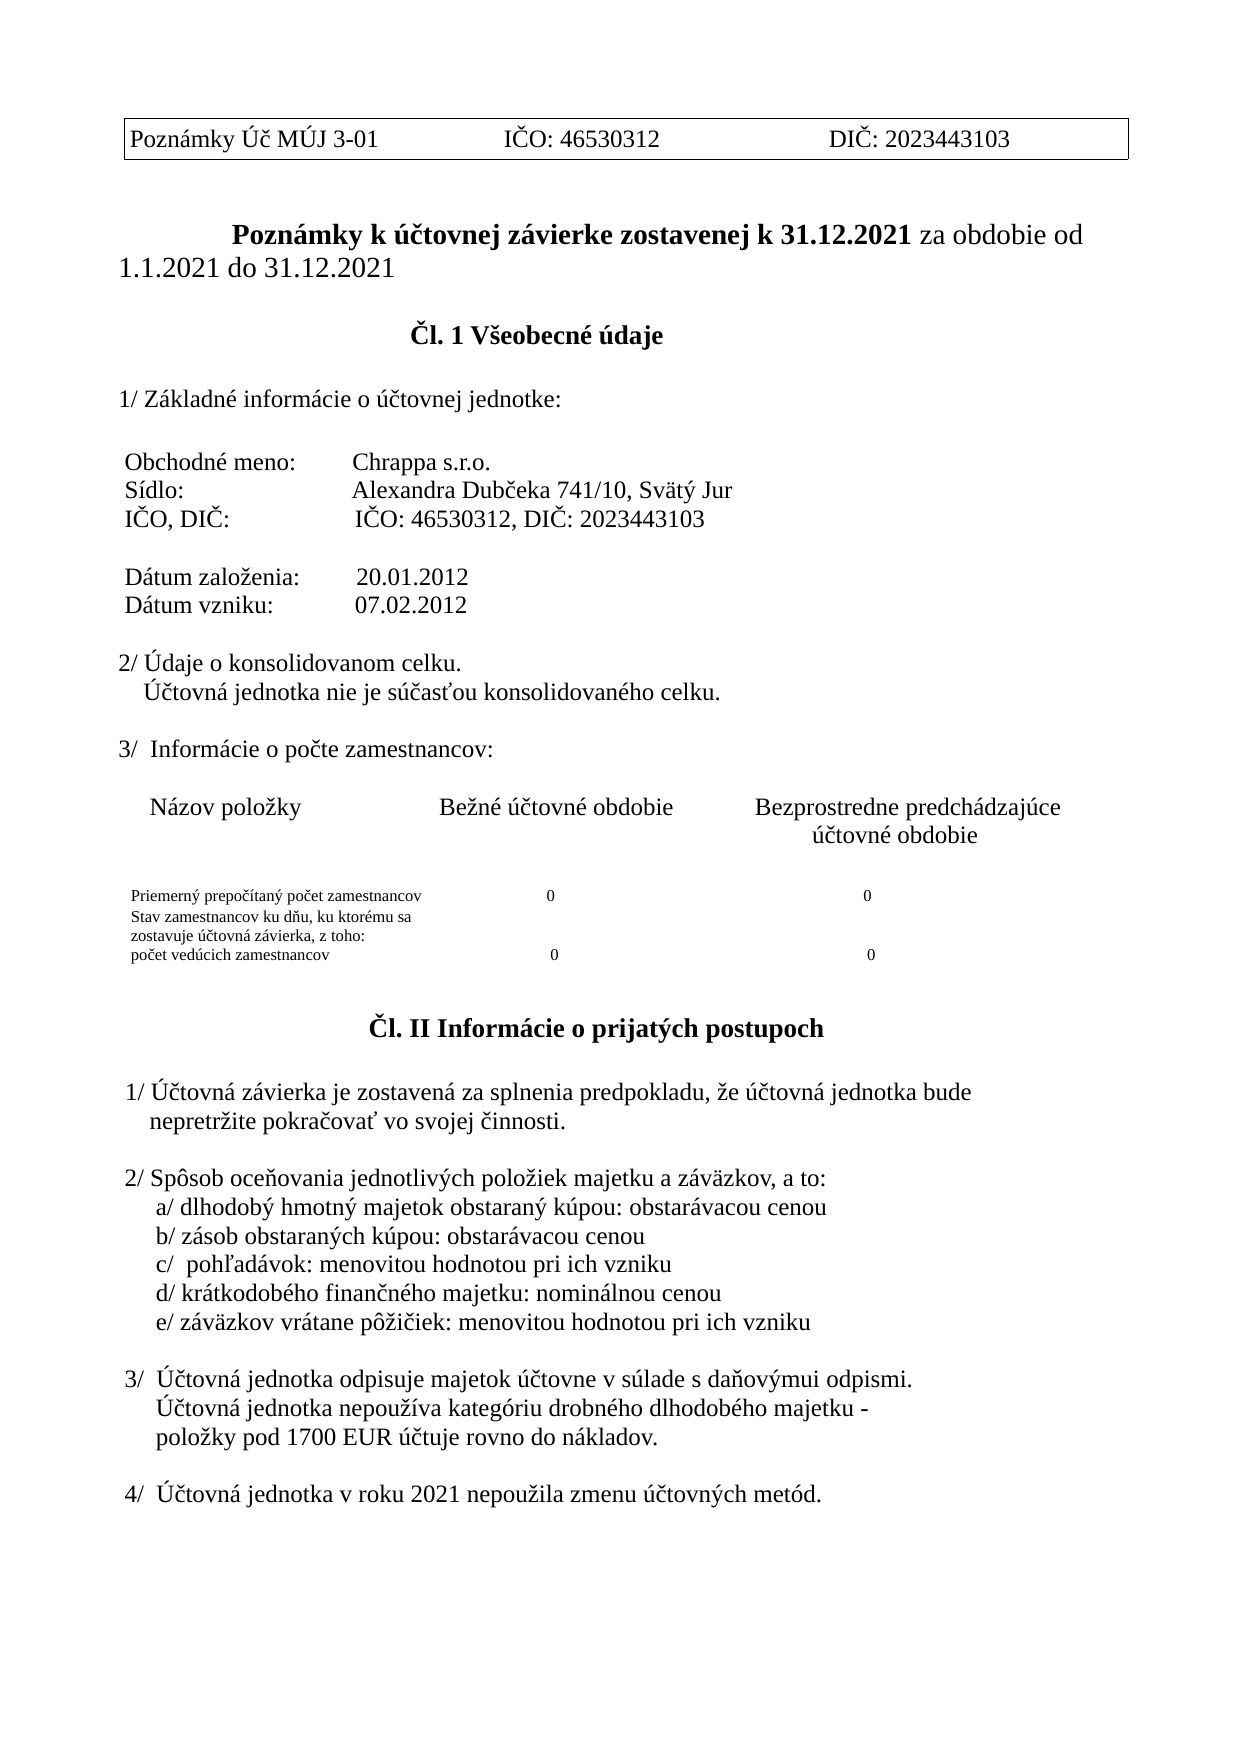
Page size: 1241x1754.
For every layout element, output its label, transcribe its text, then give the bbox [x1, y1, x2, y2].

text c/ pohľadávok: menovitou hodnotou pri ich vzniku [118, 1249, 1122, 1278]
text b/ zásob obstaraných kúpou: obstarávacou cenou [118, 1221, 1122, 1249]
text 2/ Spôsob oceňovania jednotlivých položiek majetku a záväzkov, a to: [118, 1163, 1122, 1192]
text 4/ Účtovná jednotka v roku 2021 nepoužila zmenu účtovných metód. [118, 1479, 1122, 1508]
table_header Poznámky Úč MÚJ 3-01 IČO: 46530312 DIČ: 2023443103 [125, 119, 1128, 159]
text 1/ Účtovná závierka je zostavená za splnenia predpokladu, že účtovná jednotka bude [118, 1074, 1122, 1106]
text položky pod 1700 EUR účtuje rovno do nákladov. [118, 1422, 1122, 1451]
text IČO, DIČ: IČO: 46530312, DIČ: 2023443103 [118, 504, 1122, 533]
text Čl. 1 Všeobecné údaje [118, 317, 1122, 351]
text nepretržite pokračovať vo svojej činnosti. [118, 1106, 1122, 1134]
text 3/ Účtovná jednotka odpisuje majetok účtovne v súlade s daňovýmui odpismi. [118, 1364, 1122, 1393]
text Stav zamestnancov ku dňu, ku ktorému sa [118, 907, 1122, 926]
text Dátum založenia: 20.01.2012 [118, 562, 1122, 591]
text Priemerný prepočítaný počet zamestnancov 0 0 [118, 878, 1122, 907]
text Obchodné meno: Chrappa s.r.o. [118, 447, 1122, 476]
text d/ krátkodobého finančného majetku: nominálnou cenou [118, 1278, 1122, 1307]
text Názov položky Bežné účtovné obdobie Bezprostredne predchádzajúce [118, 792, 1122, 821]
text Dátum vzniku: 07.02.2012 [118, 591, 1122, 619]
text Účtovná jednotka nepoužíva kategóriu drobného dlhodobého majetku - [118, 1393, 1122, 1422]
text Účtovná jednotka nie je súčasťou konsolidovaného celku. [118, 677, 1122, 706]
text účtovné obdobie [118, 821, 1122, 849]
text 2/ Údaje o konsolidovanom celku. [118, 648, 1122, 677]
text 3/ Informácie o počte zamestnancov: [118, 734, 1122, 763]
text zostavuje účtovná závierka, z toho: [118, 926, 1122, 945]
text e/ záväzkov vrátane pôžičiek: menovitou hodnotou pri ich vzniku [118, 1307, 1122, 1336]
text počet vedúcich zamestnancov 0 0 [118, 945, 1122, 964]
text a/ dlhodobý hmotný majetok obstaraný kúpou: obstarávacou cenou [118, 1192, 1122, 1221]
text Čl. II Informácie o prijatých postupoch [118, 1012, 1122, 1043]
text 1/ Základné informácie o účtovnej jednotke: [118, 384, 1122, 413]
text Poznámky k účtovnej závierke zostavenej k 31.12.2021 za obdobie od 1.1.2021 do 31.12.2021 [118, 217, 1122, 284]
text Sídlo: Alexandra Dubčeka 741/10, Svätý Jur [118, 476, 1122, 504]
